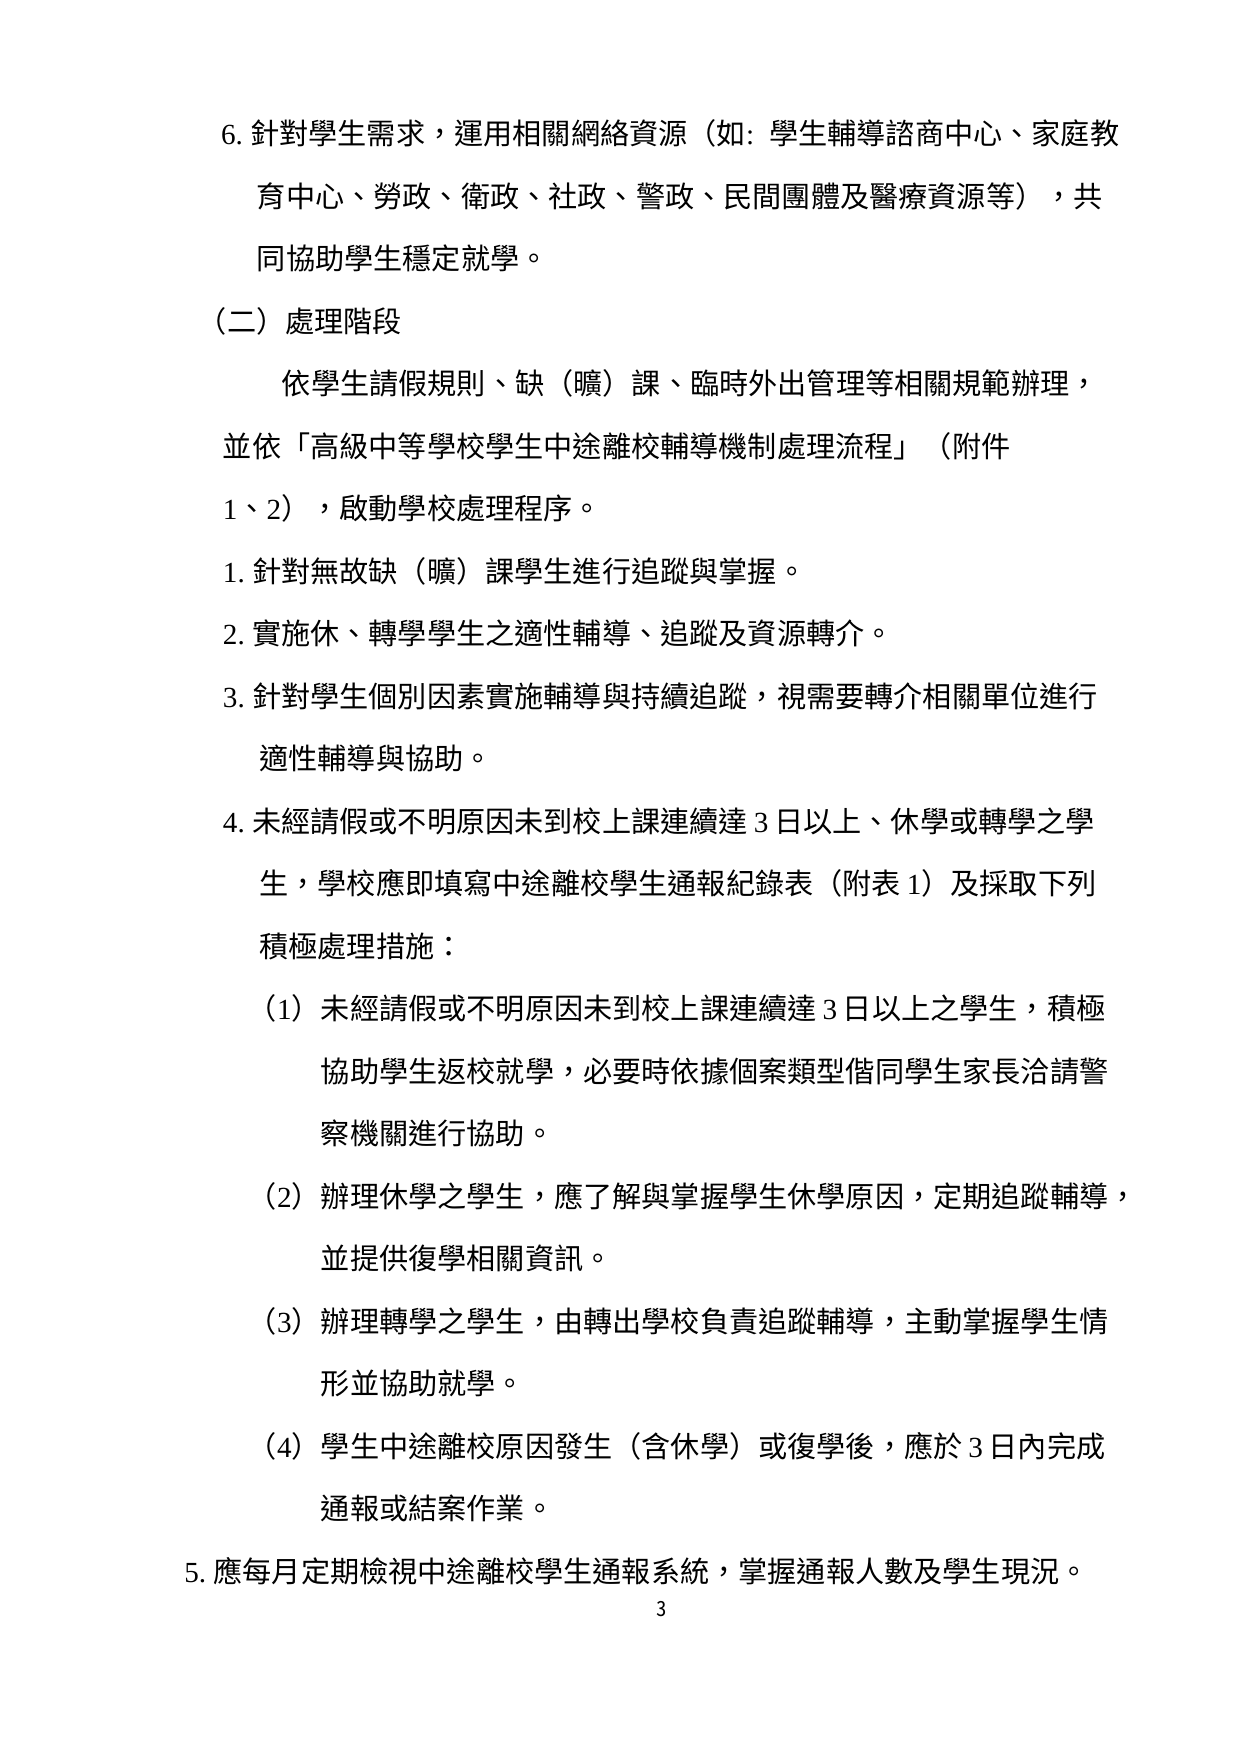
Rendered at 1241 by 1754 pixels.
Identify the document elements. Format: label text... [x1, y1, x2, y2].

text 5. 應每月定期檢視中途離校學生通報系統，掌握通報人數及學生現況。 [148, 1528, 1122, 1590]
text 4. 未經請假或不明原因未到校上課連續達3日以上、休學或轉學之學生，學校應即填寫中途離校學生通報紀錄表（附表1）及採取下列積極處理措施： [223, 778, 1122, 965]
text 1. 針對無故缺（曠）課學生進行追蹤與掌握。 [223, 528, 1122, 590]
text （2）辦理休學之學生，應了解與掌握學生休學原因，定期追蹤輔導，並提供復學相關資訊。 [248, 1153, 1122, 1278]
text （二）處理階段 [198, 278, 1122, 340]
text 6. 針對學生需求，運用相關網絡資源（如: 學生輔導諮商中心、家庭教育中心、勞政、衛政、社政、警政、民間團體及醫療資源等），共同協助學生穩定就學。 [221, 90, 1122, 278]
text （3）辦理轉學之學生，由轉出學校負責追蹤輔導，主動掌握學生情形並協助就學。 [248, 1278, 1122, 1403]
text 依學生請假規則、缺（曠）課、臨時外出管理等相關規範辦理，並依「高級中等學校學生中途離校輔導機制處理流程」（附件1、2），啟動學校處理程序。 [223, 340, 1122, 528]
text （4）學生中途離校原因發生（含休學）或復學後，應於3日內完成通報或結案作業。 [248, 1403, 1122, 1528]
text （1）未經請假或不明原因未到校上課連續達3日以上之學生，積極協助學生返校就學，必要時依據個案類型偕同學生家長洽請警察機關進行協助。 [248, 965, 1122, 1153]
text 2. 實施休、轉學學生之適性輔導、追蹤及資源轉介。 [223, 590, 1122, 653]
text 3. 針對學生個別因素實施輔導與持續追蹤，視需要轉介相關單位進行適性輔導與協助。 [223, 653, 1122, 778]
